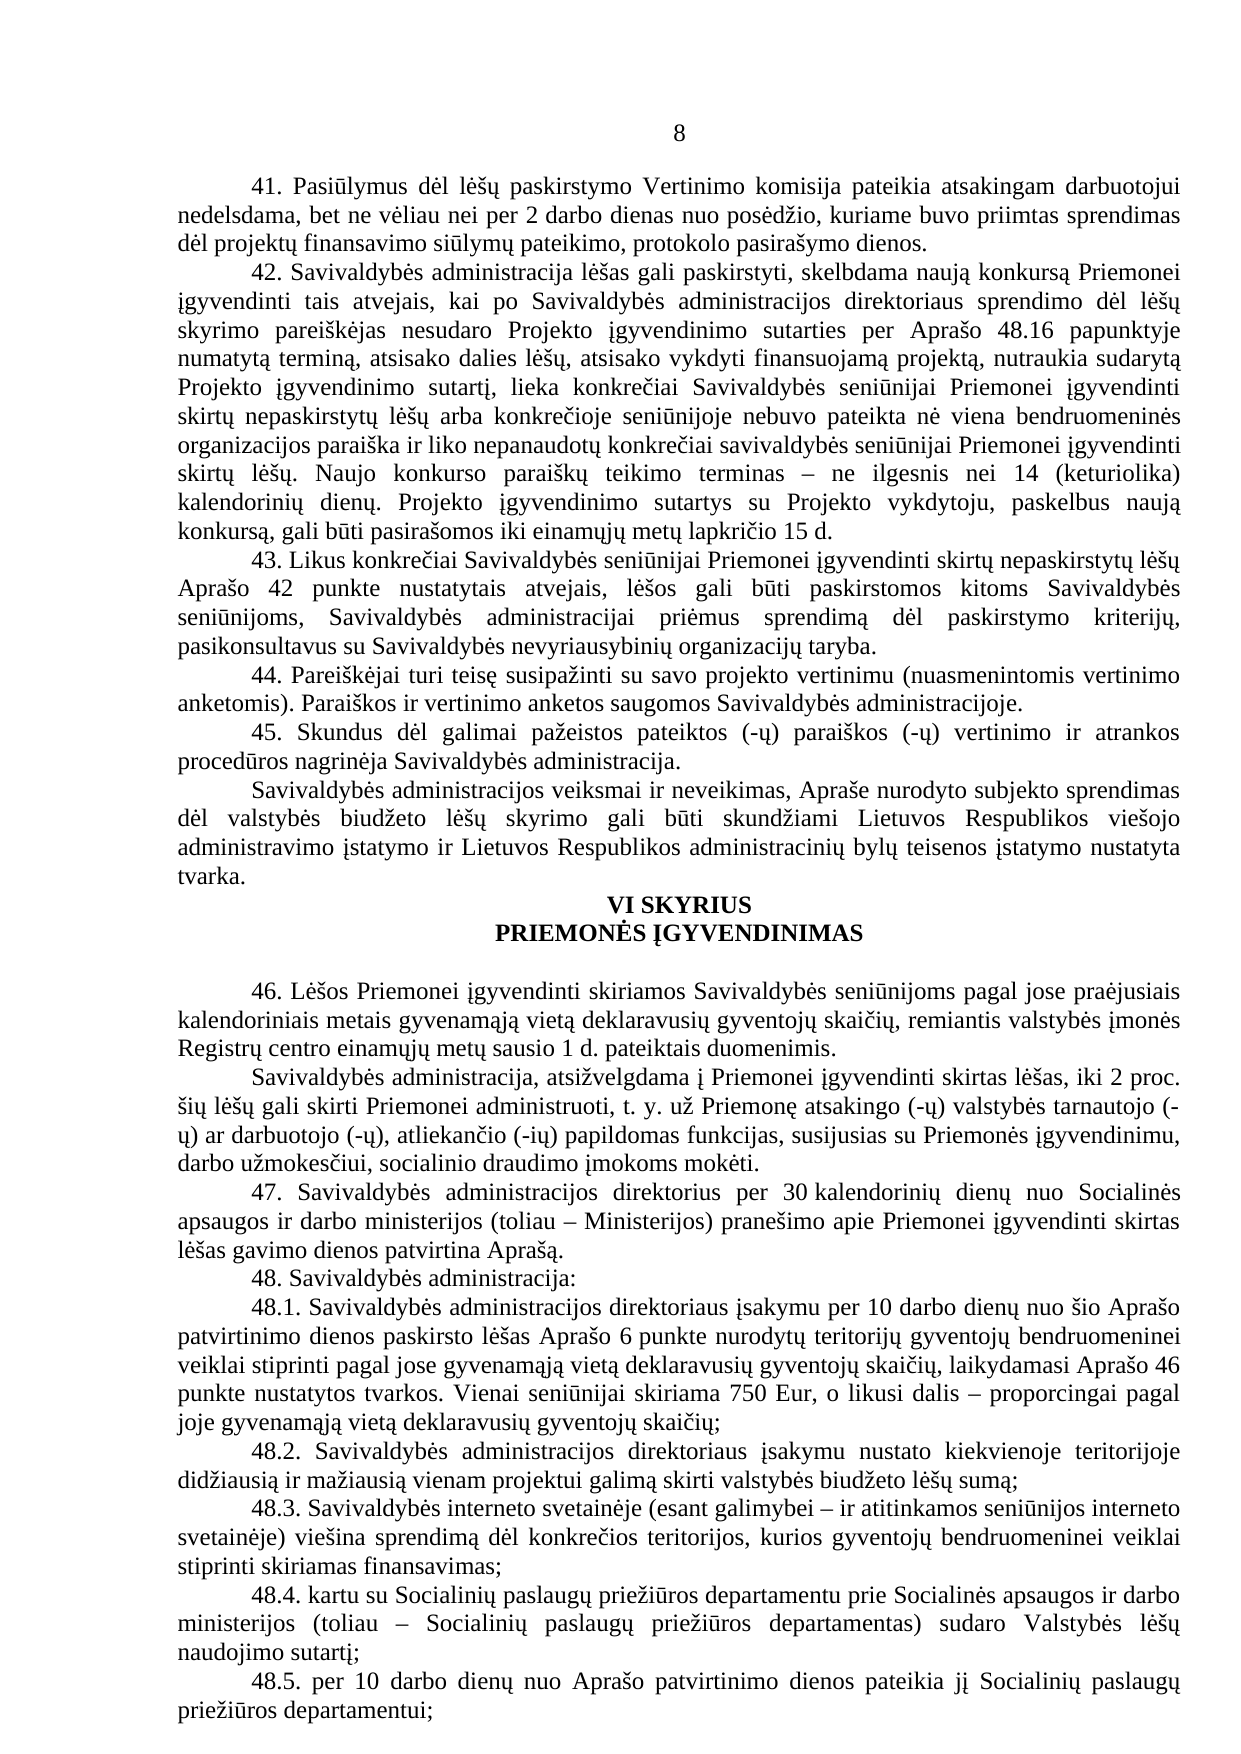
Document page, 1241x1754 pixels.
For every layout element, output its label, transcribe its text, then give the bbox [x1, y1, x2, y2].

text 48.4. kartu su Socialinių paslaugų priežiūros departamentu prie Socialinės apsaugos ir darbo ministerijos (toliau – Socialinių paslaugų priežiūros departamentas) sudaro Valstybės lėšų naudojimo sutartį; [177, 1580, 1181, 1666]
text 44. Pareiškėjai turi teisę susipažinti su savo projekto vertinimu (nuasmenintomis vertinimo anketomis). Paraiškos ir vertinimo anketos saugomos Savivaldybės administracijoje. [177, 660, 1181, 717]
text 47. Savivaldybės administracijos direktorius per 30 kalendorinių dienų nuo Socialinės apsaugos ir darbo ministerijos (toliau – Ministerijos) pranešimo apie Priemonei įgyvendinti skirtas lėšas gavimo dienos patvirtina Aprašą. [177, 1177, 1181, 1263]
text Savivaldybės administracijos veiksmai ir neveikimas, Apraše nurodyto subjekto sprendimas dėl valstybės biudžeto lėšų skyrimo gali būti skundžiami Lietuvos Respublikos viešojo administravimo įstatymo ir Lietuvos Respublikos administracinių bylų teisenos įstatymo nustatyta tvarka. [177, 775, 1181, 890]
text PRIEMONĖS ĮGYVENDINIMAS [177, 918, 1181, 947]
text 46. Lėšos Priemonei įgyvendinti skiriamos Savivaldybės seniūnijoms pagal jose praėjusiais kalendoriniais metais gyvenamąją vietą deklaravusių gyventojų skaičių, remiantis valstybės įmonės Registrų centro einamųjų metų sausio 1 d. pateiktais duomenimis. [177, 976, 1181, 1062]
text 48.5. per 10 darbo dienų nuo Aprašo patvirtinimo dienos pateikia jį Socialinių paslaugų priežiūros departamentui; [177, 1666, 1181, 1723]
text 42. Savivaldybės administracija lėšas gali paskirstyti, skelbdama naują konkursą Priemonei įgyvendinti tais atvejais, kai po Savivaldybės administracijos direktoriaus sprendimo dėl lėšų skyrimo pareiškėjas nesudaro Projekto įgyvendinimo sutarties per Aprašo 48.16 papunktyje numatytą terminą, atsisako dalies lėšų, atsisako vykdyti finansuojamą projektą, nutraukia sudarytą Projekto įgyvendinimo sutartį, lieka konkrečiai Savivaldybės seniūnijai Priemonei įgyvendinti skirtų nepaskirstytų lėšų arba konkrečioje seniūnijoje nebuvo pateikta nė viena bendruomeninės organizacijos paraiška ir liko nepanaudotų konkrečiai savivaldybės seniūnijai Priemonei įgyvendinti skirtų lėšų. Naujo konkurso paraiškų teikimo terminas – ne ilgesnis nei 14 (keturiolika) kalendorinių dienų. Projekto įgyvendinimo sutartys su Projekto vykdytoju, paskelbus naują konkursą, gali būti pasirašomos iki einamųjų metų lapkričio 15 d. [177, 257, 1181, 545]
text 41. Pasiūlymus dėl lėšų paskirstymo Vertinimo komisija pateikia atsakingam darbuotojui nedelsdama, bet ne vėliau nei per 2 darbo dienas nuo posėdžio, kuriame buvo priimtas sprendimas dėl projektų finansavimo siūlymų pateikimo, protokolo pasirašymo dienos. [177, 171, 1181, 257]
text 48.2. Savivaldybės administracijos direktoriaus įsakymu nustato kiekvienoje teritorijoje didžiausią ir mažiausią vienam projektui galimą skirti valstybės biudžeto lėšų sumą; [177, 1436, 1181, 1493]
text 48. Savivaldybės administracija: [177, 1263, 1181, 1292]
text VI SKYRIUS [177, 890, 1181, 918]
text 45. Skundus dėl galimai pažeistos pateiktos (-ų) paraiškos (-ų) vertinimo ir atrankos procedūros nagrinėja Savivaldybės administracija. [177, 717, 1181, 775]
text 48.1. Savivaldybės administracijos direktoriaus įsakymu per 10 darbo dienų nuo šio Aprašo patvirtinimo dienos paskirsto lėšas Aprašo 6 punkte nurodytų teritorijų gyventojų bendruomeninei veiklai stiprinti pagal jose gyvenamąją vietą deklaravusių gyventojų skaičių, laikydamasi Aprašo 46 punkte nustatytos tvarkos. Vienai seniūnijai skiriama 750 Eur, o likusi dalis – proporcingai pagal joje gyvenamąją vietą deklaravusių gyventojų skaičių; [177, 1292, 1181, 1436]
text Savivaldybės administracija, atsižvelgdama į Priemonei įgyvendinti skirtas lėšas, iki 2 proc. šių lėšų gali skirti Priemonei administruoti, t. y. už Priemonę atsakingo (-ų) valstybės tarnautojo (-ų) ar darbuotojo (-ų), atliekančio (-ių) papildomas funkcijas, susijusias su Priemonės įgyvendinimu, darbo užmokesčiui, socialinio draudimo įmokoms mokėti. [177, 1062, 1181, 1177]
text 48.3. Savivaldybės interneto svetainėje (esant galimybei – ir atitinkamos seniūnijos interneto svetainėje) viešina sprendimą dėl konkrečios teritorijos, kurios gyventojų bendruomeninei veiklai stiprinti skiriamas finansavimas; [177, 1493, 1181, 1580]
text 43. Likus konkrečiai Savivaldybės seniūnijai Priemonei įgyvendinti skirtų nepaskirstytų lėšų Aprašo 42 punkte nustatytais atvejais, lėšos gali būti paskirstomos kitoms Savivaldybės seniūnijoms, Savivaldybės administracijai priėmus sprendimą dėl paskirstymo kriterijų, pasikonsultavus su Savivaldybės nevyriausybinių organizacijų taryba. [177, 545, 1181, 660]
